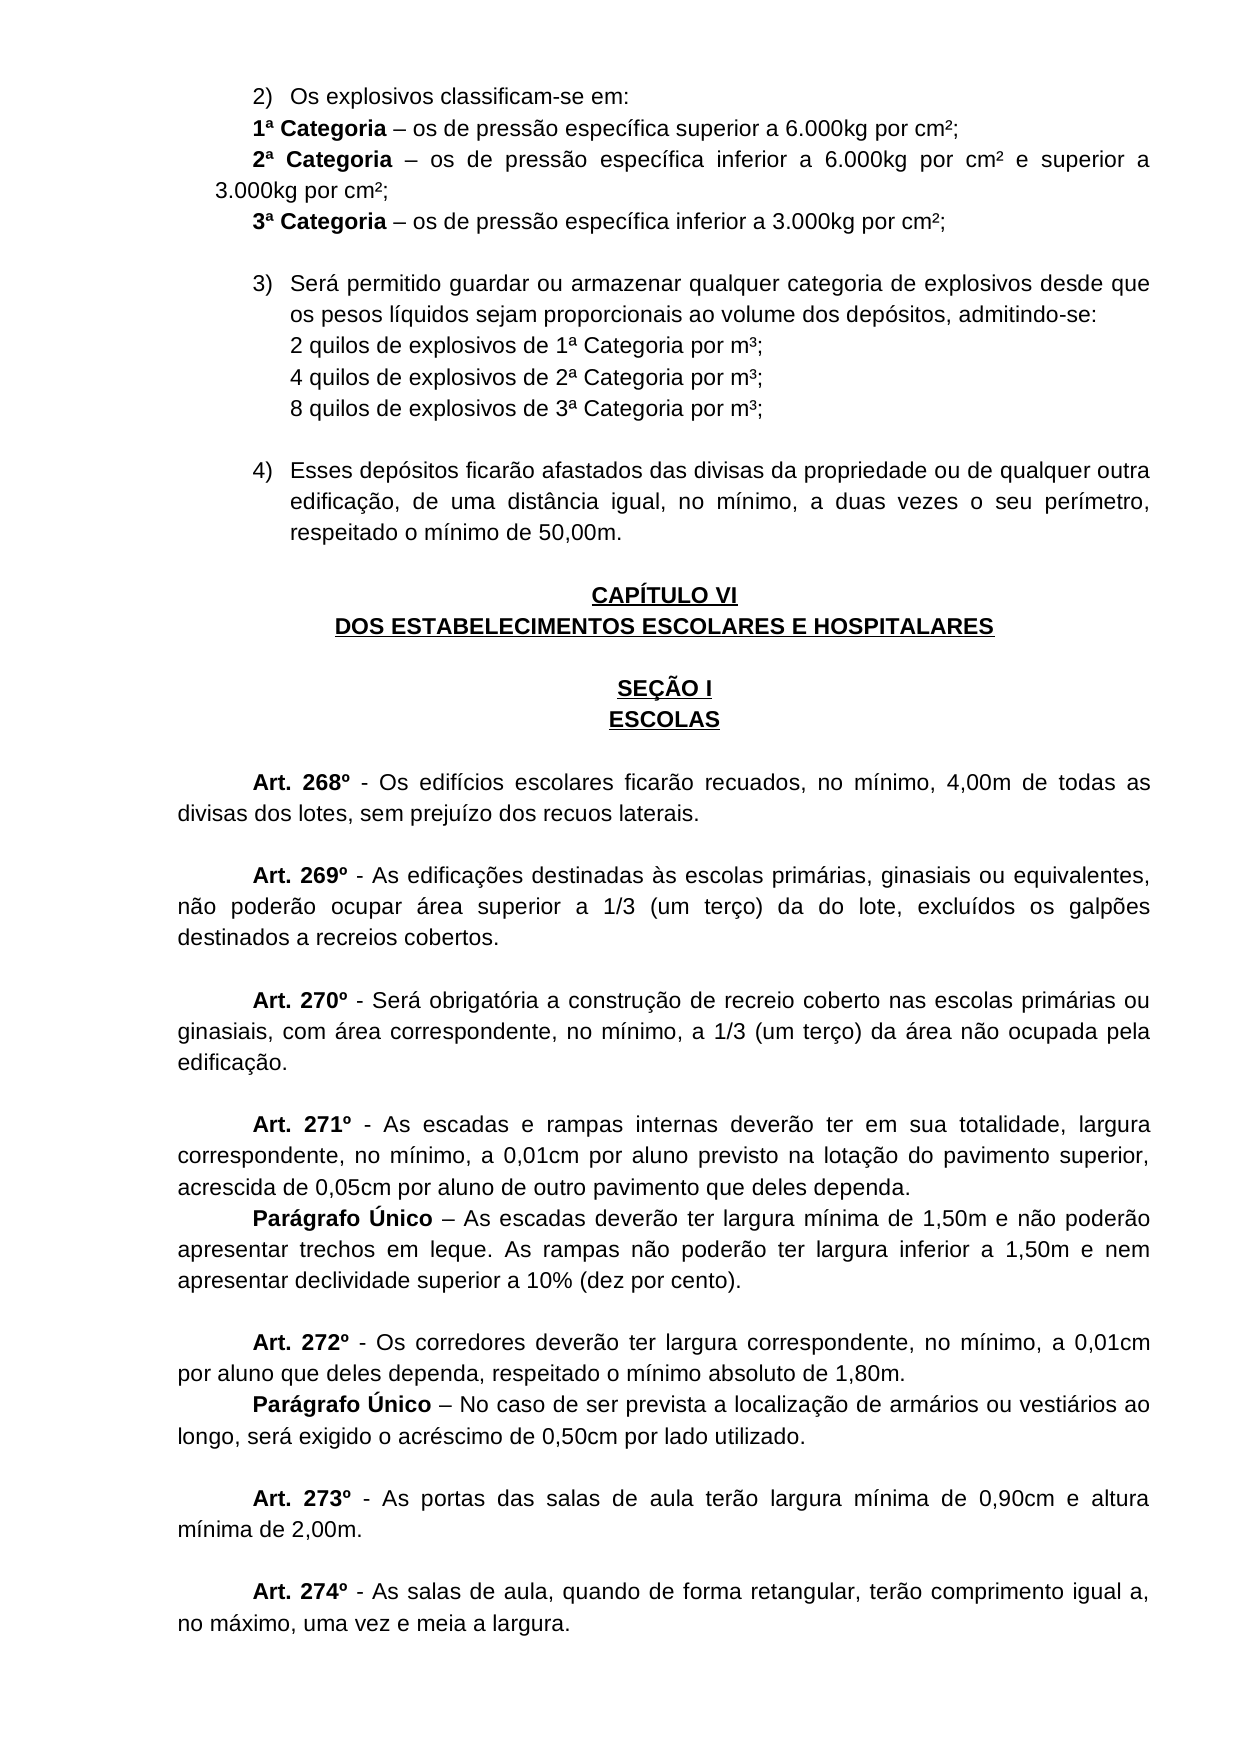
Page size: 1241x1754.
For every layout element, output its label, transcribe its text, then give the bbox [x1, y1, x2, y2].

text 3ª Categoria – os de pressão específica inferior a 3.000kg por cm²; [215, 207, 1152, 234]
list Será permitido guardar ou armazenar qualquer categoria de explosivos desde que os pesos líquidos sejam proporcionais ao volume dos depósitos, admitindo-se: [252, 269, 1152, 328]
text Art. 271º - As escadas e rampas internas deverão ter em sua totalidade, largura correspondente, no mínimo, a 0,01cm por aluno previsto na lotação do pavimento superior, acrescida de 0,05cm por aluno de outro pavimento que deles dependa. [177, 1111, 1152, 1200]
text Art. 274º - As salas de aula, quando de forma retangular, terão comprimento igual a, no máximo, uma vez e meia a largura. [177, 1578, 1152, 1636]
text Art. 273º - As portas das salas de aula terão largura mínima de 0,90cm e altura mínima de 2,00m. [177, 1484, 1152, 1542]
text 2 quilos de explosivos de 1ª Categoria por m³; [252, 332, 1152, 359]
list Os explosivos classificam-se em: [252, 83, 1152, 110]
text 2ª Categoria – os de pressão específica inferior a 6.000kg por cm² e superior a 3.000kg por cm²; [215, 145, 1152, 203]
text ESCOLAS [177, 706, 1152, 733]
text Art. 269º - As edificações destinadas às escolas primárias, ginasiais ou equivalentes, não poderão ocupar área superior a 1/3 (um terço) da do lote, excluídos os galpões destinados a recreios cobertos. [177, 861, 1152, 951]
text DOS ESTABELECIMENTOS ESCOLARES E HOSPITALARES [177, 612, 1152, 639]
text 4 quilos de explosivos de 2ª Categoria por m³; [252, 363, 1152, 390]
text Art. 272º - Os corredores deverão ter largura correspondente, no mínimo, a 0,01cm por aluno que deles dependa, respeitado o mínimo absoluto de 1,80m. [177, 1328, 1152, 1387]
text Art. 270º - Será obrigatória a construção de recreio coberto nas escolas primárias ou ginasiais, com área correspondente, no mínimo, a 1/3 (um terço) da área não ocupada pela edificação. [177, 986, 1152, 1075]
text 8 quilos de explosivos de 3ª Categoria por m³; [252, 394, 1152, 421]
text Parágrafo Único – As escadas deverão ter largura mínima de 1,50m e não poderão apresentar trechos em leque. As rampas não poderão ter largura inferior a 1,50m e nem apresentar declividade superior a 10% (dez por cento). [177, 1204, 1152, 1293]
text Parágrafo Único – No caso de ser prevista a localização de armários ou vestiários ao longo, será exigido o acréscimo de 0,50cm por lado utilizado. [177, 1391, 1152, 1449]
text SEÇÃO I [177, 674, 1152, 702]
list Esses depósitos ficarão afastados das divisas da propriedade ou de qualquer outra edificação, de uma distância igual, no mínimo, a duas vezes o seu perímetro, respeitado o mínimo de 50,00m. [252, 456, 1152, 546]
text Art. 268º - Os edifícios escolares ficarão recuados, no mínimo, 4,00m de todas as divisas dos lotes, sem prejuízo dos recuos laterais. [177, 768, 1152, 826]
text CAPÍTULO VI [177, 581, 1152, 608]
text 1ª Categoria – os de pressão específica superior a 6.000kg por cm²; [215, 114, 1152, 141]
